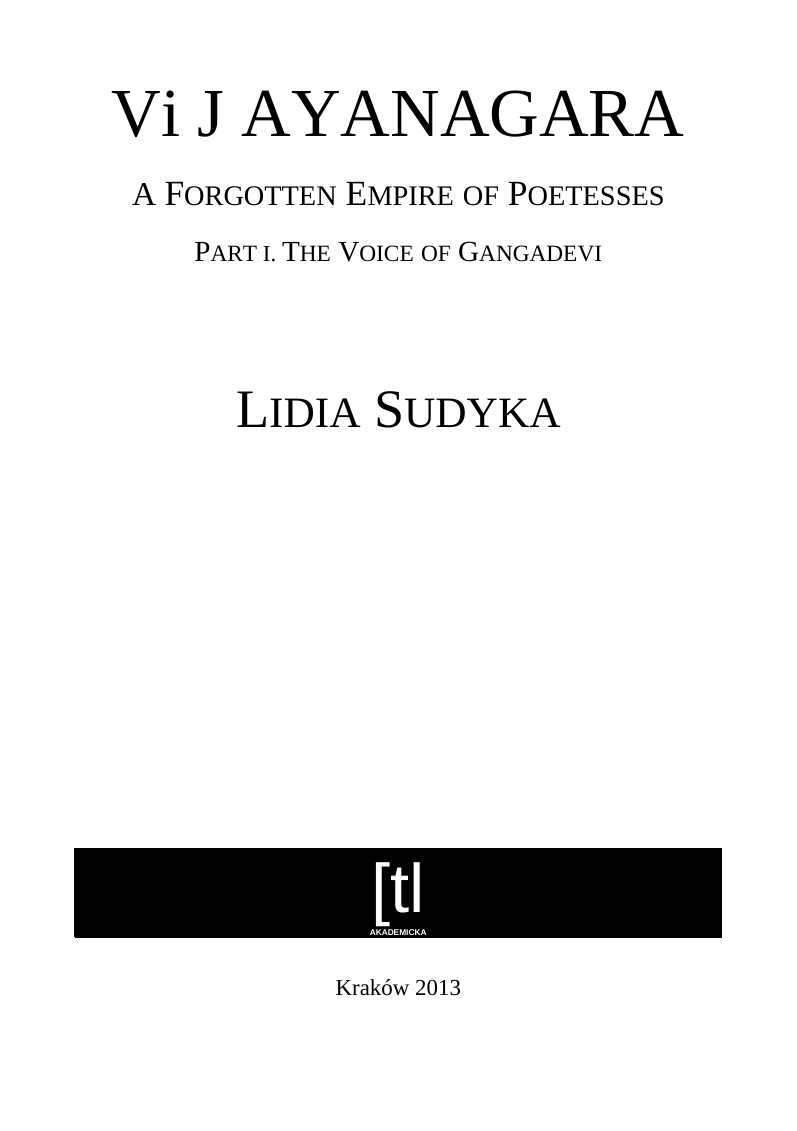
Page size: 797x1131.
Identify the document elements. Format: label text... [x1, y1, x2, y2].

text A Forgotten Empire of Poetesses [74, 172, 722, 213]
text Lidia Sudyka [74, 377, 722, 439]
text Part I. The Voice of Gangadevi [74, 234, 722, 267]
text [tl [76, 849, 721, 927]
text AKADEMICKA [76, 927, 721, 937]
text Vi J AYANAGARA [74, 72, 722, 151]
text Kraków 2013 [74, 974, 722, 1000]
